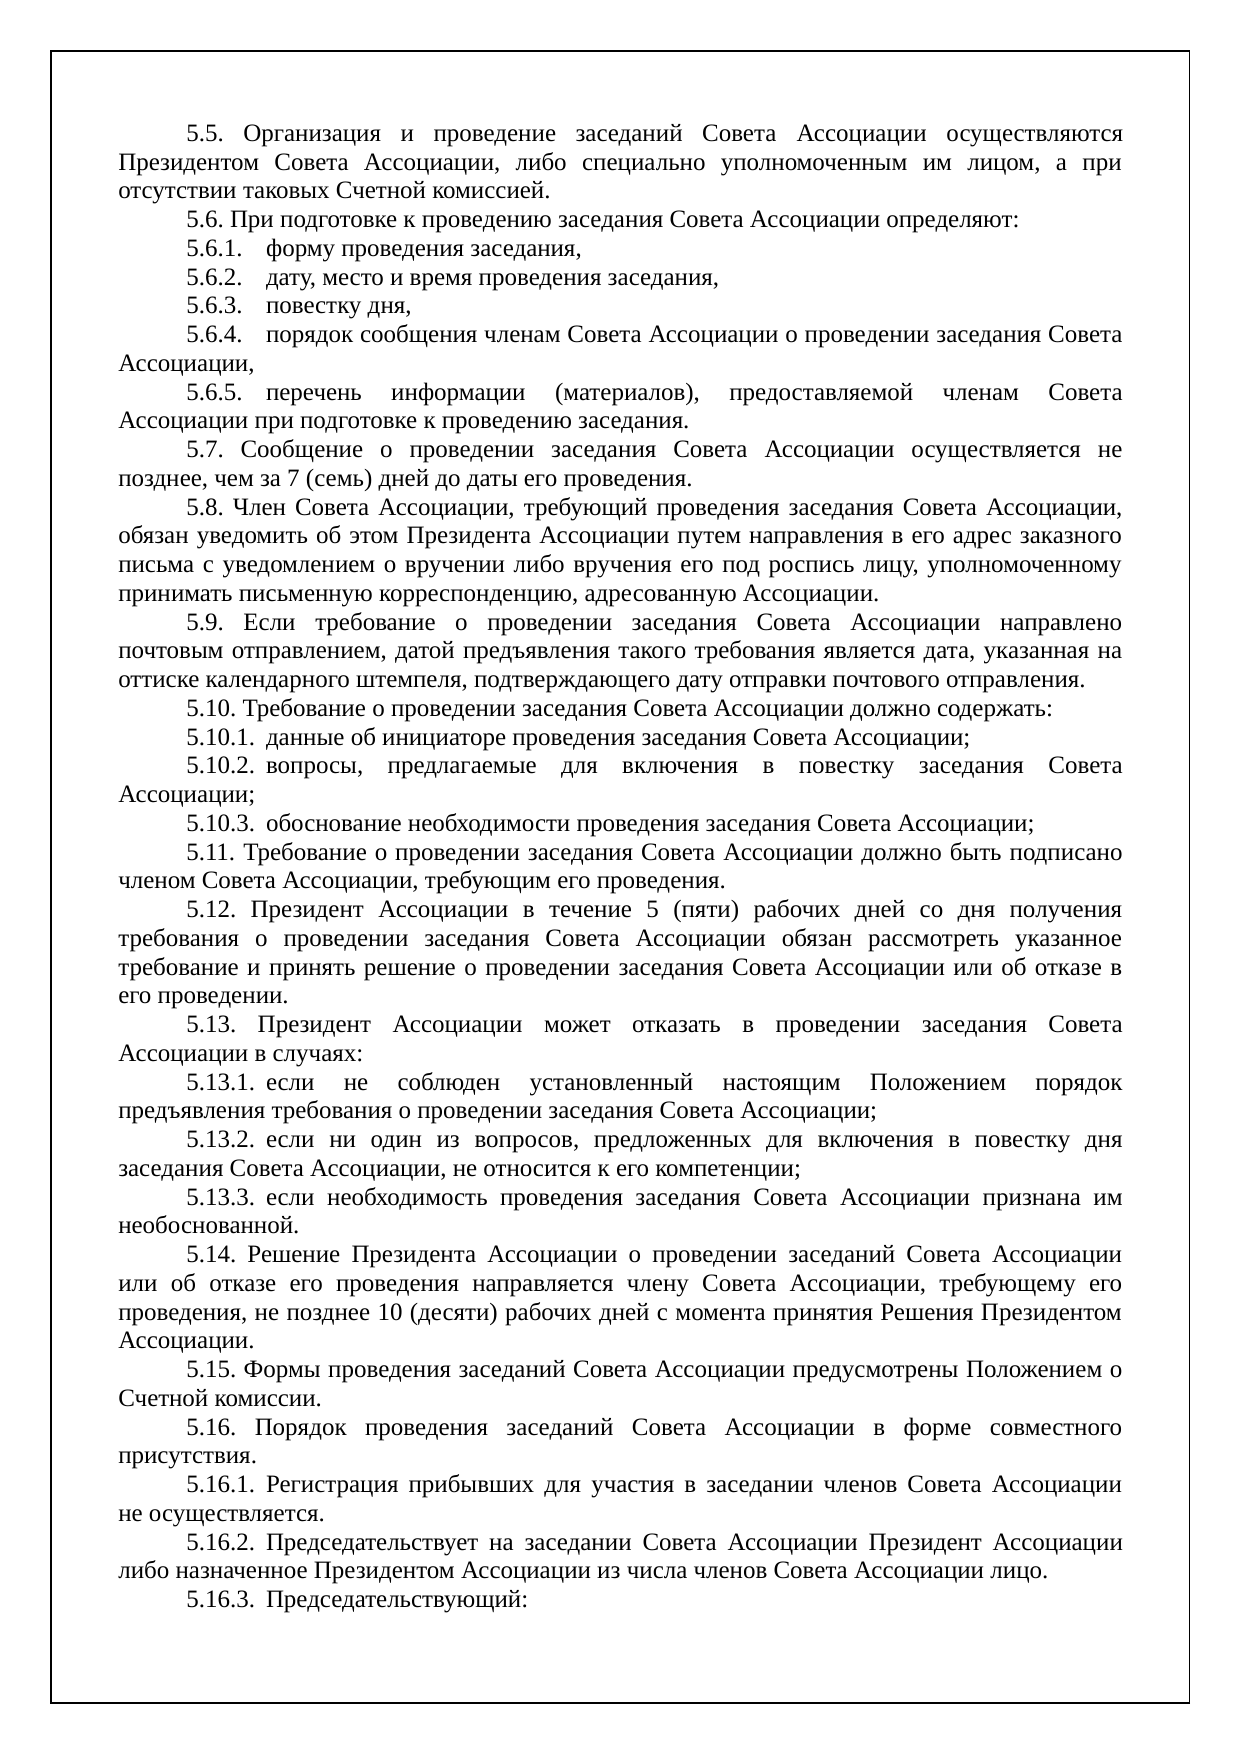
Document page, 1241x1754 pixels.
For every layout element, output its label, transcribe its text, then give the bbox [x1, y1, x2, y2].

text 5.5. Организация и проведение заседаний Совета Ассоциации осуществляются Президентом Совета Ассоциации, либо специально уполномоченным им лицом, а при отсутствии таковых Счетной комиссией. [118, 118, 1123, 204]
text 5.6.3. повестку дня, [118, 291, 1123, 319]
text 5.11. Требование о проведении заседания Совета Ассоциации должно быть подписано членом Совета Ассоциации, требующим его проведения. [118, 837, 1123, 894]
text 5.6.4. порядок сообщения членам Совета Ассоциации о проведении заседания Совета Ассоциации, [118, 319, 1123, 377]
text 5.10. Требование о проведении заседания Совета Ассоциации должно содержать: [118, 693, 1123, 722]
text 5.15. Формы проведения заседаний Совета Ассоциации предусмотрены Положением о Счетной комиссии. [118, 1354, 1123, 1412]
text 5.6. При подготовке к проведению заседания Совета Ассоциации определяют: [118, 204, 1123, 233]
text 5.13.2. если ни один из вопросов, предложенных для включения в повестку дня заседания Совета Ассоциации, не относится к его компетенции; [118, 1124, 1123, 1182]
text 5.6.1. форму проведения заседания, [118, 233, 1123, 262]
text 5.14. Решение Президента Ассоциации о проведении заседаний Совета Ассоциации или об отказе его проведения направляется члену Совета Ассоциации, требующему его проведения, не позднее 10 (десяти) рабочих дней с момента принятия Решения Президентом Ассоциации. [118, 1239, 1123, 1354]
text 5.12. Президент Ассоциации в течение 5 (пяти) рабочих дней со дня получения требования о проведении заседания Совета Ассоциации обязан рассмотреть указанное требование и принять решение о проведении заседания Совета Ассоциации или об отказе в его проведении. [118, 894, 1123, 1009]
text 5.16. Порядок проведения заседаний Совета Ассоциации в форме совместного присутствия. [118, 1412, 1123, 1469]
text 5.16.1. Регистрация прибывших для участия в заседании членов Совета Ассоциации не осуществляется. [118, 1469, 1123, 1527]
text 5.16.3. Председательствующий: [118, 1584, 1123, 1613]
text 5.9. Если требование о проведении заседания Совета Ассоциации направлено почтовым отправлением, датой предъявления такого требования является дата, указанная на оттиске календарного штемпеля, подтверждающего дату отправки почтового отправления. [118, 607, 1123, 693]
text 5.7. Сообщение о проведении заседания Совета Ассоциации осуществляется не позднее, чем за 7 (семь) дней до даты его проведения. [118, 434, 1123, 492]
text 5.10.2. вопросы, предлагаемые для включения в повестку заседания Совета Ассоциации; [118, 751, 1123, 808]
text 5.13. Президент Ассоциации может отказать в проведении заседания Совета Ассоциации в случаях: [118, 1009, 1123, 1067]
text 5.8. Член Совета Ассоциации, требующий проведения заседания Совета Ассоциации, обязан уведомить об этом Президента Ассоциации путем направления в его адрес заказного письма с уведомлением о вручении либо вручения его под роспись лицу, уполномоченному принимать письменную корреспонденцию, адресованную Ассоциации. [118, 492, 1123, 607]
text 5.16.2. Председательствует на заседании Совета Ассоциации Президент Ассоциации либо назначенное Президентом Ассоциации из числа членов Совета Ассоциации лицо. [118, 1527, 1123, 1584]
text 5.6.2. дату, место и время проведения заседания, [118, 262, 1123, 291]
text 5.10.1. данные об инициаторе проведения заседания Совета Ассоциации; [118, 722, 1123, 751]
text 5.13.1. если не соблюден установленный настоящим Положением порядок предъявления требования о проведении заседания Совета Ассоциации; [118, 1067, 1123, 1124]
text 5.10.3. обоснование необходимости проведения заседания Совета Ассоциации; [118, 808, 1123, 837]
text 5.6.5. перечень информации (материалов), предоставляемой членам Совета Ассоциации при подготовке к проведению заседания. [118, 377, 1123, 434]
text 5.13.3. если необходимость проведения заседания Совета Ассоциации признана им необоснованной. [118, 1182, 1123, 1239]
